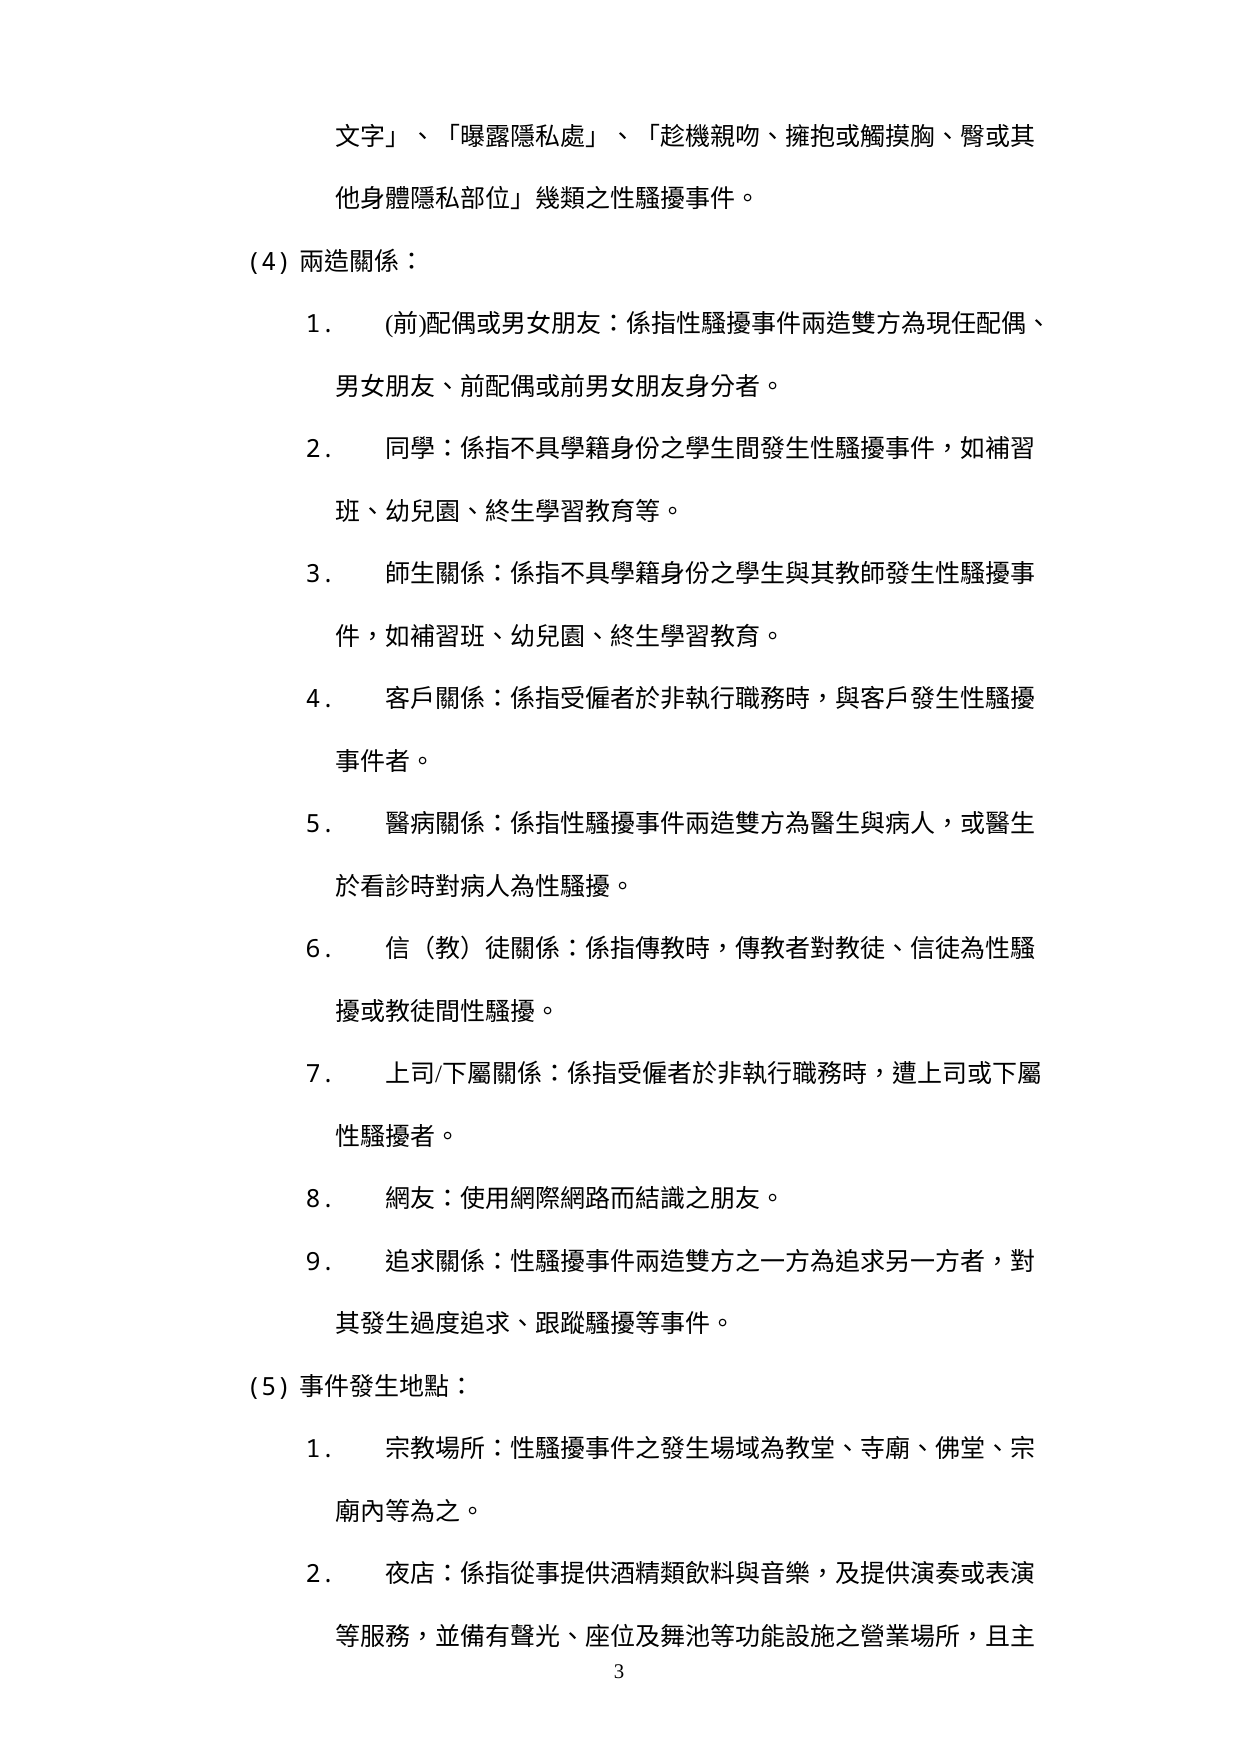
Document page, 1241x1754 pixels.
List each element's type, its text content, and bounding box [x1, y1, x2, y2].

list 網友：使用網際網路而結識之朋友。 [305, 1155, 1050, 1218]
list 信（教）徒關係：係指傳教時，傳教者對教徒、信徒為性騷擾或教徒間性騷擾。 [305, 905, 1050, 1030]
list 宗教場所：性騷擾事件之發生場域為教堂、寺廟、佛堂、宗廟內等為之。 [305, 1405, 1050, 1530]
list 上司/下屬關係：係指受僱者於非執行職務時，遭上司或下屬性騷擾者。 [305, 1030, 1050, 1155]
list (前)配偶或男女朋友：係指性騷擾事件兩造雙方為現任配偶、男女朋友、前配偶或前男女朋友身分者。 [305, 280, 1050, 405]
list 夜店：係指從事提供酒精類飲料與音樂，及提供演奏或表演等服務，並備有聲光、座位及舞池等功能設施之營業場所，且主 [305, 1530, 1050, 1655]
list 兩造關係： [246, 218, 1050, 280]
list 師生關係：係指不具學籍身份之學生與其教師發生性騷擾事件，如補習班、幼兒園、終生學習教育。 [305, 530, 1050, 655]
list 事件發生地點： [246, 1343, 1050, 1405]
list 醫病關係：係指性騷擾事件兩造雙方為醫生與病人，或醫生於看診時對病人為性騷擾。 [305, 780, 1050, 905]
list 同學：係指不具學籍身份之學生間發生性騷擾事件，如補習班、幼兒園、終生學習教育等。 [305, 405, 1050, 530]
list 客戶關係：係指受僱者於非執行職務時，與客戶發生性騷擾事件者。 [305, 655, 1050, 780]
list 其他：係指性騷擾防治法第21條所定對於因教育、訓練、醫療、公務、業務、求職或其他相類關係受自己監督、照護之人，利用權勢或機會為性騷擾者，或非屬「羞辱、貶抑、敵意或騷擾的言詞或態度」、「跟蹤、尾隨、不受歡迎追求」、「毛手毛腳、掀裙子」、「偷窺、偷拍」、「展示或傳閱色情圖片(檔)或騷擾文字」、「曝露隱私處」、「趁機親吻、擁抱或觸摸胸、臀或其他身體隱私部位」幾類之性騷擾事件。 [305, 93, 1050, 218]
list 追求關係：性騷擾事件兩造雙方之一方為追求另一方者，對其發生過度追求、跟蹤騷擾等事件。 [305, 1218, 1050, 1343]
